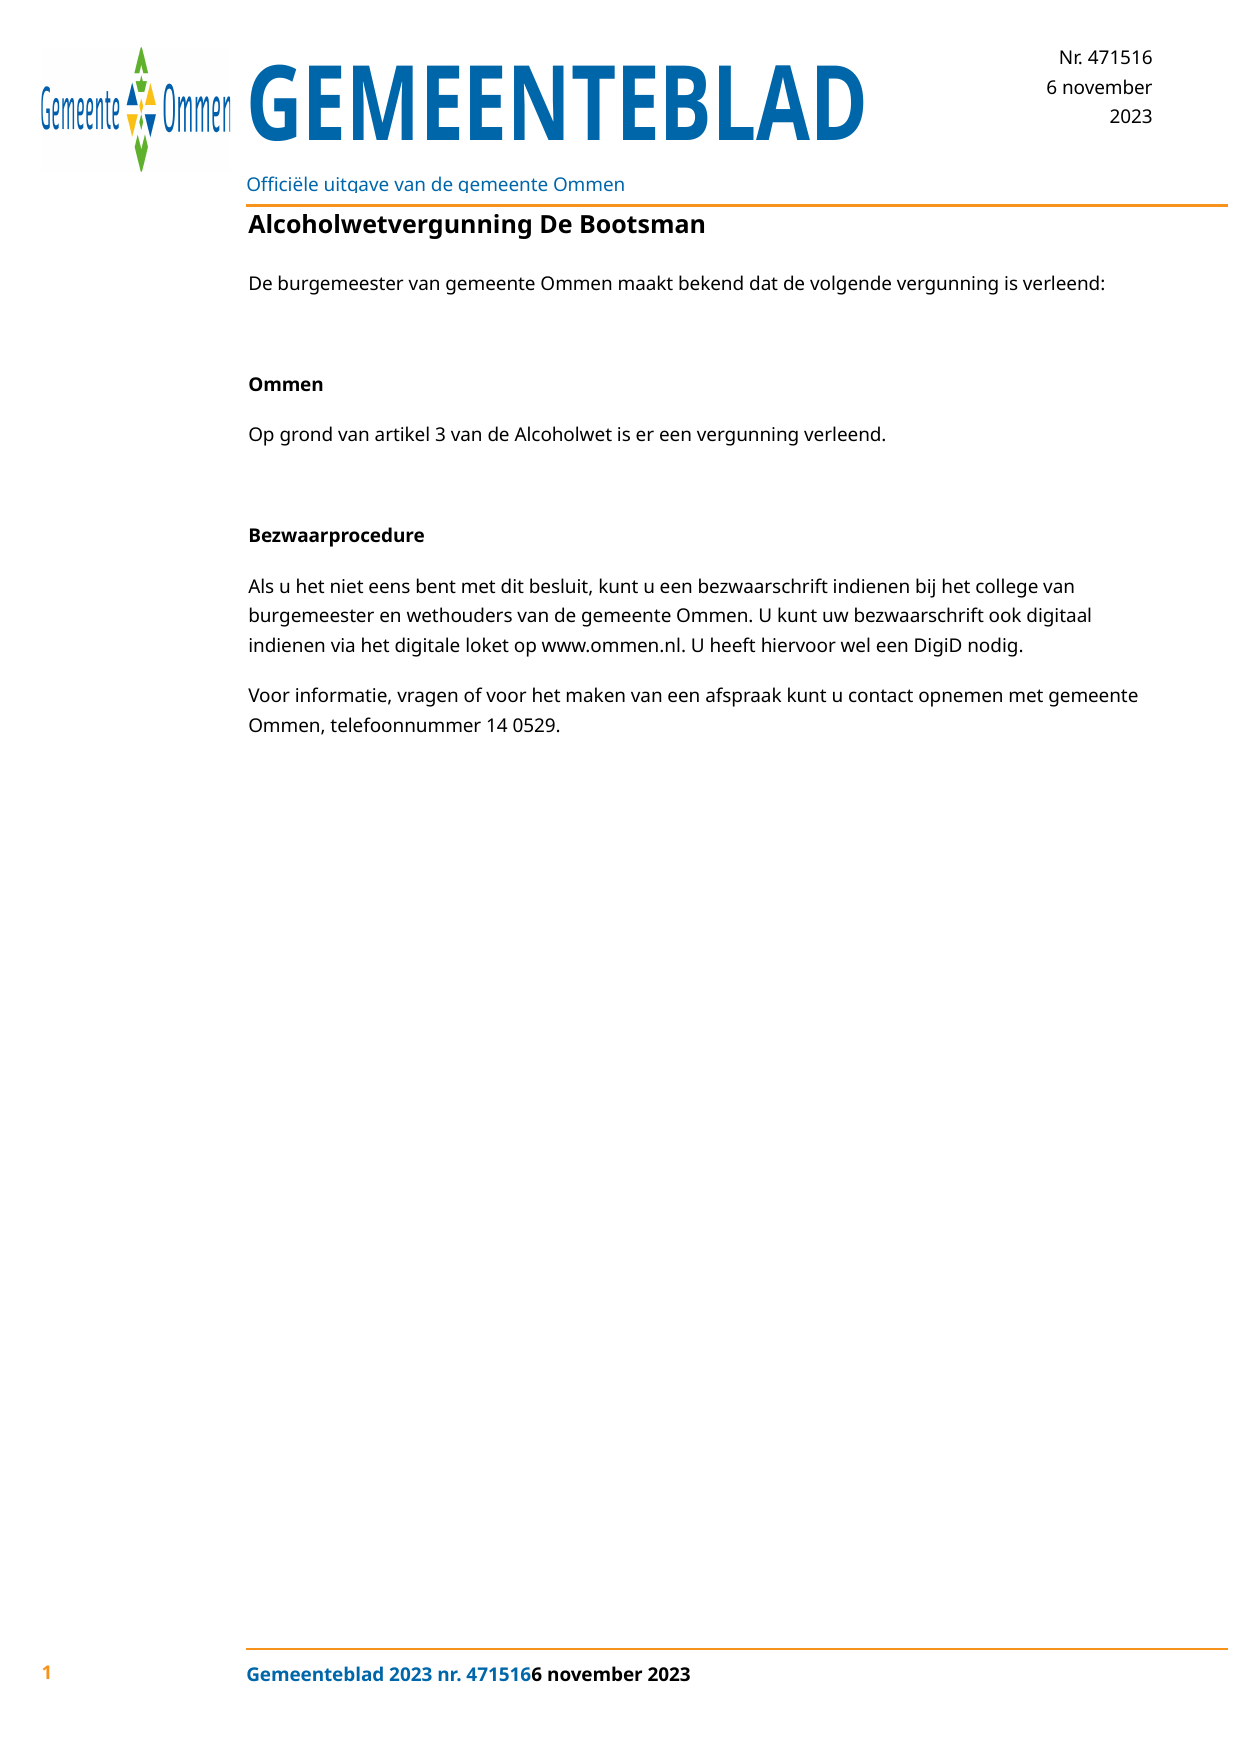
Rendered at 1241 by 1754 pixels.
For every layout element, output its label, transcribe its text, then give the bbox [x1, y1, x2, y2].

text Ommen [248, 371, 1152, 397]
text Op grond van artikel 3 van de Alcoholwet is er een vergunning verleend. [248, 422, 1152, 447]
text Bezwaarprocedure [248, 522, 1152, 548]
text De burgemeester van gemeente Ommen maakt bekend dat de volgende vergunning is verleend: [248, 270, 1152, 296]
text Als u het niet eens bent met dit besluit, kunt u een bezwaarschrift indienen bij het college van burgemeester en wethouders van de gemeente Ommen. U kunt uw bezwaarschrift ook digitaal indienen via het digitale loket op www.ommen.nl. U heeft hiervoor wel een DigiD nodig. [248, 573, 1152, 658]
text Voor informatie, vragen of voor het maken van een afspraak kunt u contact opnemen met gemeente Ommen, telefoonnummer 14 0529. [248, 682, 1152, 738]
picture [41, 47, 231, 172]
text Alcoholwetvergunning De Bootsman [248, 207, 1152, 241]
